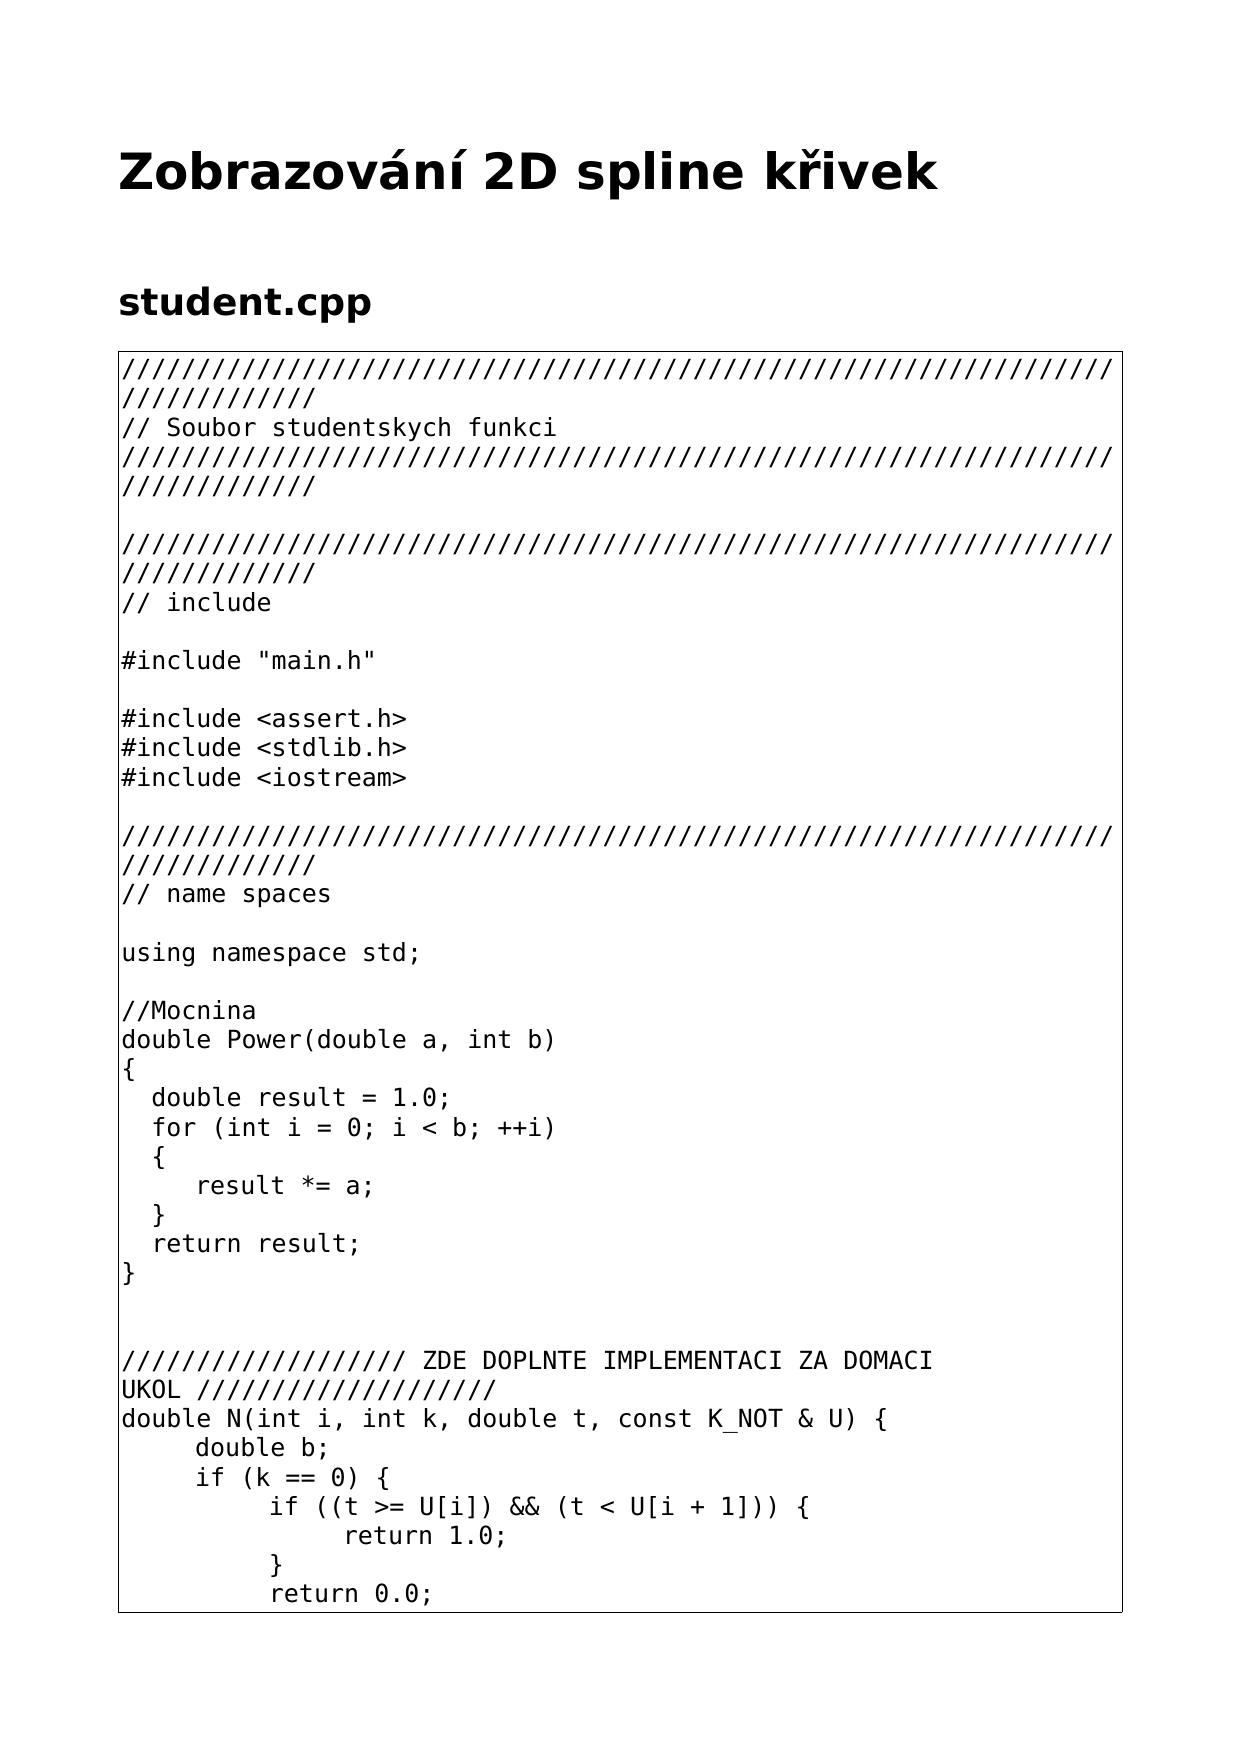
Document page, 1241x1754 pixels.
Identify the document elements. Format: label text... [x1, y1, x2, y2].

subtitle Zobrazování 2D spline křivek [118, 143, 1122, 201]
subtitle student.cpp [118, 281, 1122, 324]
table_header /////////////////////////////////////////////////////////////////////////////// // Soubor studentskych funkci /////////////////////////////////////////////////////////////////////////////// /////////////////////////////////////////////////////////////////////////////// // include #include "main.h" #include <assert.h> #include <stdlib.h> #include <iostream> /////////////////////////////////////////////////////////////////////////////// // name spaces using namespace std; //Mocnina double Power(double a, int b) { double result = 1.0; for (int i = 0; i < b; ++i) { result *= a; } return result; } /////////////////// ZDE DOPLNTE IMPLEMENTACI ZA DOMACI UKOL //////////////////// double N(int i, int k, double t, const K_NOT & U) { double b; if (k == 0) { if ((t >= U[i]) && (t < U[i + 1])) { return 1.0; } return 0.0; [119, 352, 1122, 1612]
